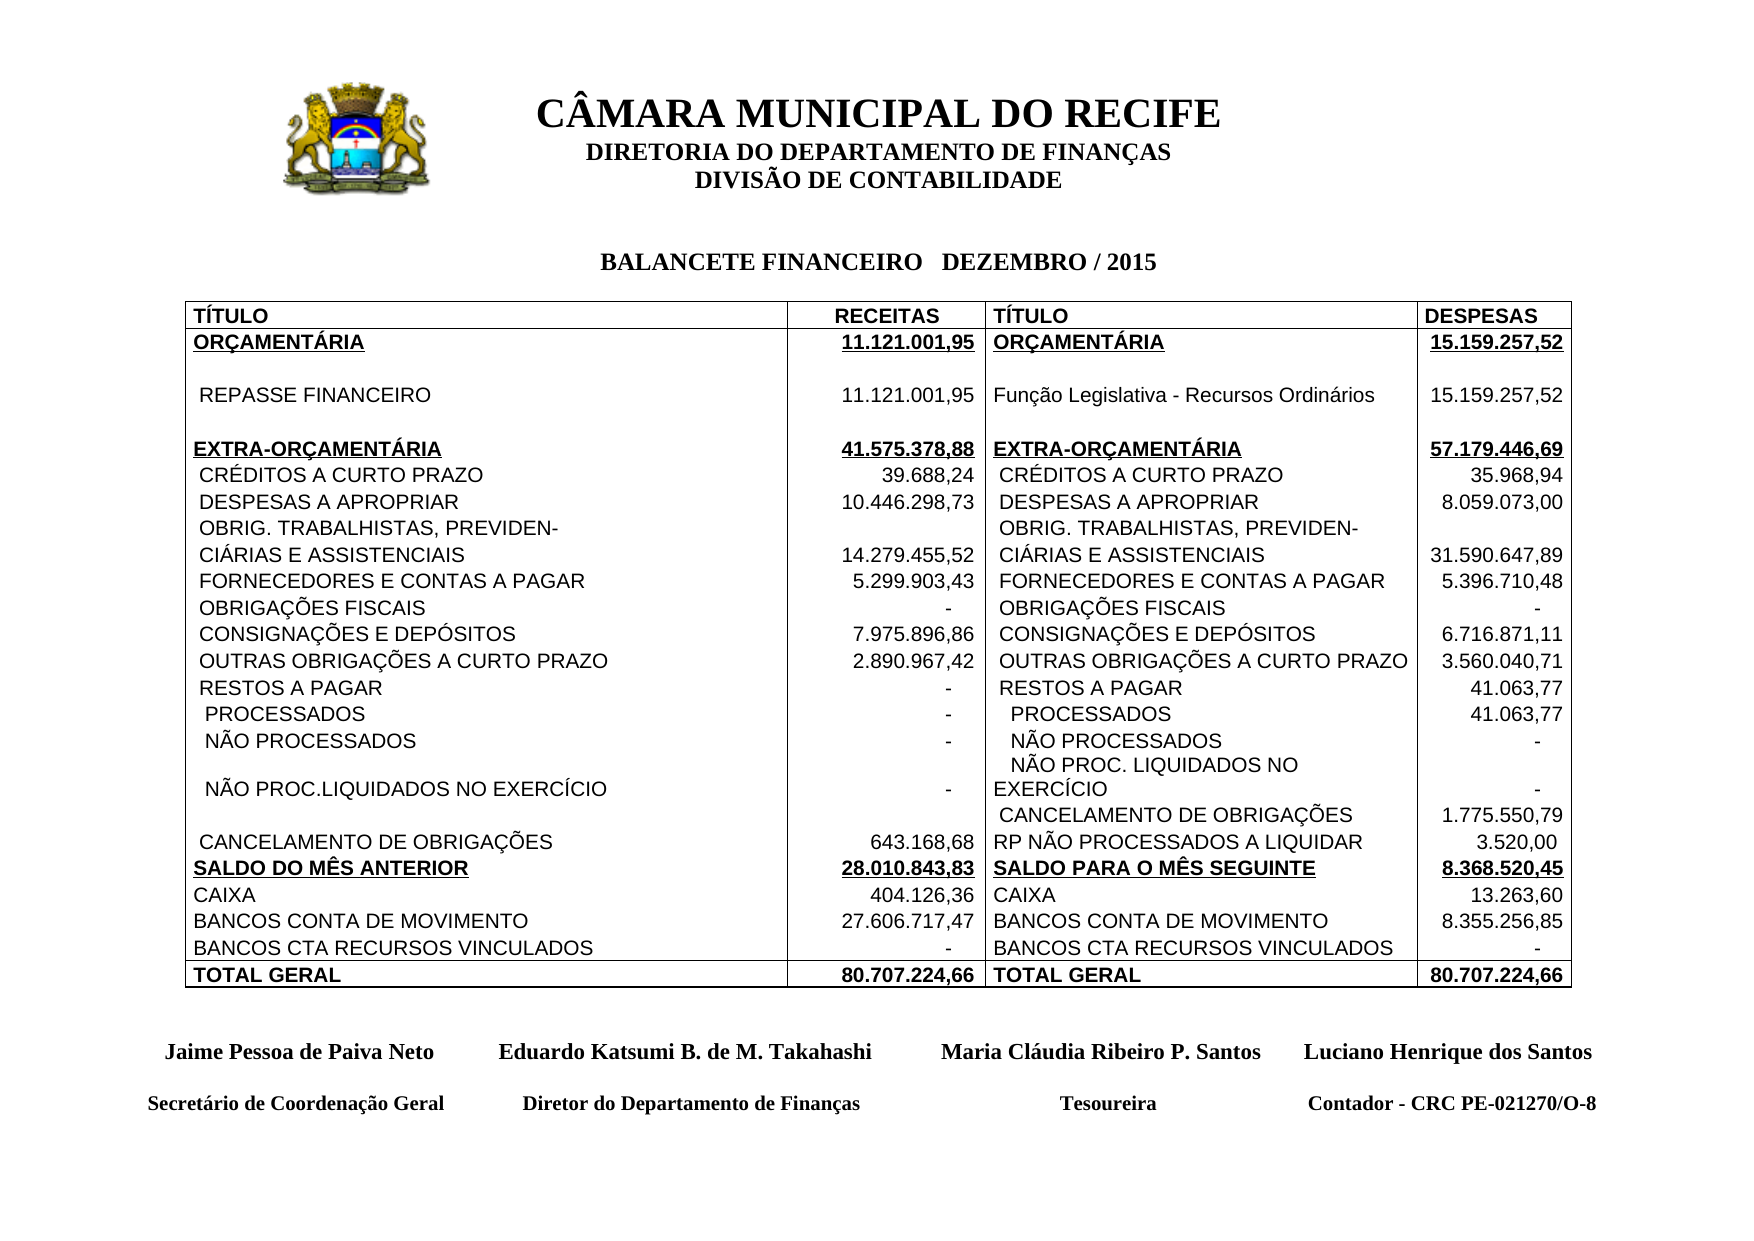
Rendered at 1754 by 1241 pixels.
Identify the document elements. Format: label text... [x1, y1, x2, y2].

table_cell 6.716.871,11 [1418, 620, 1571, 646]
table_cell ORÇAMENTÁRIA [986, 329, 1417, 354]
table_cell - [1418, 593, 1571, 620]
table_cell - [1418, 753, 1571, 800]
table_cell CRÉDITOS A CURTO PRAZO [186, 460, 787, 487]
table_cell [986, 354, 1417, 381]
subtitle DIVISÃO DE CONTABILIDADE [435, 165, 1713, 194]
table_cell - [788, 673, 985, 699]
table_cell [788, 354, 985, 381]
table_cell TOTAL GERAL [986, 961, 1417, 986]
table_cell [1418, 407, 1571, 434]
table_cell 2.890.967,42 [788, 646, 985, 673]
table_cell 11.121.001,95 [788, 381, 985, 407]
table_cell CANCELAMENTO DE OBRIGAÇÕES [986, 800, 1417, 827]
table_cell 1.775.550,79 [1418, 800, 1571, 827]
table_cell - [1418, 726, 1571, 752]
table_cell CAIXA [186, 880, 787, 907]
table_cell [986, 407, 1417, 434]
table_cell BANCOS CONTA DE MOVIMENTO [986, 907, 1417, 933]
table_cell NÃO PROC. LIQUIDADOS NO EXERCÍCIO [986, 753, 1417, 800]
table_cell RESTOS A PAGAR [986, 673, 1417, 699]
table_cell BANCOS CTA RECURSOS VINCULADOS [986, 933, 1417, 960]
table_cell 5.396.710,48 [1418, 567, 1571, 593]
table_cell NÃO PROCESSADOS [186, 726, 787, 752]
table_cell NÃO PROC.LIQUIDADOS NO EXERCÍCIO [186, 753, 787, 800]
table_cell 404.126,36 [788, 880, 985, 907]
table_cell CONSIGNAÇÕES E DEPÓSITOS [986, 620, 1417, 646]
table_cell 41.575.378,88 [788, 434, 985, 460]
table_cell [1418, 514, 1571, 540]
table_cell 14.279.455,52 [788, 540, 985, 567]
table_cell 15.159.257,52 [1418, 381, 1571, 407]
table_cell - [788, 753, 985, 800]
table_cell REPASSE FINANCEIRO [186, 381, 787, 407]
table_cell 35.968,94 [1418, 460, 1571, 487]
table_cell EXTRA-ORÇAMENTÁRIA [186, 434, 787, 460]
table_cell 15.159.257,52 [1418, 329, 1571, 354]
table_cell SALDO DO MÊS ANTERIOR [186, 854, 787, 880]
table_cell 643.168,68 [788, 827, 985, 853]
text Jaime Pessoa de Paiva Neto Eduardo Katsumi B. de M. Takahashi Maria Cláudia Ribeiro P. Santos Luciano Henrique dos Santos [44, 1038, 1713, 1065]
table_cell BANCOS CONTA DE MOVIMENTO [186, 907, 787, 933]
table_cell 5.299.903,43 [788, 567, 985, 593]
table_cell 3.560.040,71 [1418, 646, 1571, 673]
table_cell Função Legislativa - Recursos Ordinários [986, 381, 1417, 407]
table_cell EXTRA-ORÇAMENTÁRIA [986, 434, 1417, 460]
table_cell 80.707.224,66 [788, 961, 985, 986]
table_cell OBRIG. TRABALHISTAS, PREVIDEN- [186, 514, 787, 540]
table_header TÍTULO [186, 302, 787, 327]
text BALANCETE FINANCEIRO DEZEMBRO / 2015 [44, 247, 1713, 276]
subtitle DIRETORIA DO DEPARTAMENTO DE FINANÇAS [435, 137, 1713, 165]
table_cell NÃO PROCESSADOS [986, 726, 1417, 752]
table_cell 8.355.256,85 [1418, 907, 1571, 933]
table_cell [1418, 354, 1571, 381]
table_cell - [1418, 933, 1571, 960]
table_cell 13.263,60 [1418, 880, 1571, 907]
table_cell 27.606.717,47 [788, 907, 985, 933]
table_cell FORNECEDORES E CONTAS A PAGAR [186, 567, 787, 593]
table_cell 39.688,24 [788, 460, 985, 487]
table_cell [186, 407, 787, 434]
table_cell ORÇAMENTÁRIA [186, 329, 787, 354]
table_cell 57.179.446,69 [1418, 434, 1571, 460]
table_cell PROCESSADOS [186, 699, 787, 726]
table_cell OUTRAS OBRIGAÇÕES A CURTO PRAZO [186, 646, 787, 673]
table_cell CRÉDITOS A CURTO PRAZO [986, 460, 1417, 487]
table_cell OBRIG. TRABALHISTAS, PREVIDEN- [986, 514, 1417, 540]
table_cell [788, 407, 985, 434]
table_cell RP NÃO PROCESSADOS A LIQUIDAR [986, 827, 1417, 853]
table_cell CANCELAMENTO DE OBRIGAÇÕES [186, 827, 787, 853]
table_cell OBRIGAÇÕES FISCAIS [986, 593, 1417, 620]
table_cell [788, 514, 985, 540]
table_cell 28.010.843,83 [788, 854, 985, 880]
table_cell CAIXA [986, 880, 1417, 907]
table_cell [186, 800, 787, 827]
table_cell [186, 354, 787, 381]
table_cell 8.059.073,00 [1418, 487, 1571, 513]
table_cell BANCOS CTA RECURSOS VINCULADOS [186, 933, 787, 960]
table_cell CIÁRIAS E ASSISTENCIAIS [186, 540, 787, 567]
table_header TÍTULO [986, 302, 1417, 327]
table_cell 11.121.001,95 [788, 329, 985, 354]
table_cell TOTAL GERAL [186, 961, 787, 986]
table_cell OUTRAS OBRIGAÇÕES A CURTO PRAZO [986, 646, 1417, 673]
table_cell PROCESSADOS [986, 699, 1417, 726]
table_cell CONSIGNAÇÕES E DEPÓSITOS [186, 620, 787, 646]
table_cell 3.520,00 [1418, 827, 1571, 853]
text Secretário de Coordenação Geral Diretor do Departamento de Finanças Tesoureira Contador - CRC PE-021270/O-8 [44, 1089, 1713, 1116]
table_cell DESPESAS A APROPRIAR [986, 487, 1417, 513]
subtitle [44, 89, 282, 137]
table_header DESPESAS [1418, 302, 1571, 327]
table_cell 41.063,77 [1418, 699, 1571, 726]
table_header RECEITAS [788, 302, 985, 327]
table_cell CIÁRIAS E ASSISTENCIAIS [986, 540, 1417, 567]
table_cell OBRIGAÇÕES FISCAIS [186, 593, 787, 620]
table_cell - [788, 726, 985, 752]
table_cell FORNECEDORES E CONTAS A PAGAR [986, 567, 1417, 593]
table_cell 31.590.647,89 [1418, 540, 1571, 567]
table_cell [788, 800, 985, 827]
table_cell 41.063,77 [1418, 673, 1571, 699]
subtitle [44, 165, 282, 194]
subtitle CÂMARA MUNICIPAL DO RECIFE [435, 89, 1713, 137]
table_cell 8.368.520,45 [1418, 854, 1571, 880]
table_cell DESPESAS A APROPRIAR [186, 487, 787, 513]
table_cell - [788, 933, 985, 960]
table_cell 10.446.298,73 [788, 487, 985, 513]
table_cell SALDO PARA O MÊS SEGUINTE [986, 854, 1417, 880]
table_cell 7.975.896,86 [788, 620, 985, 646]
table_cell RESTOS A PAGAR [186, 673, 787, 699]
table_cell - [788, 593, 985, 620]
table_cell - [788, 699, 985, 726]
subtitle [44, 137, 282, 165]
table_cell 80.707.224,66 [1418, 961, 1571, 986]
